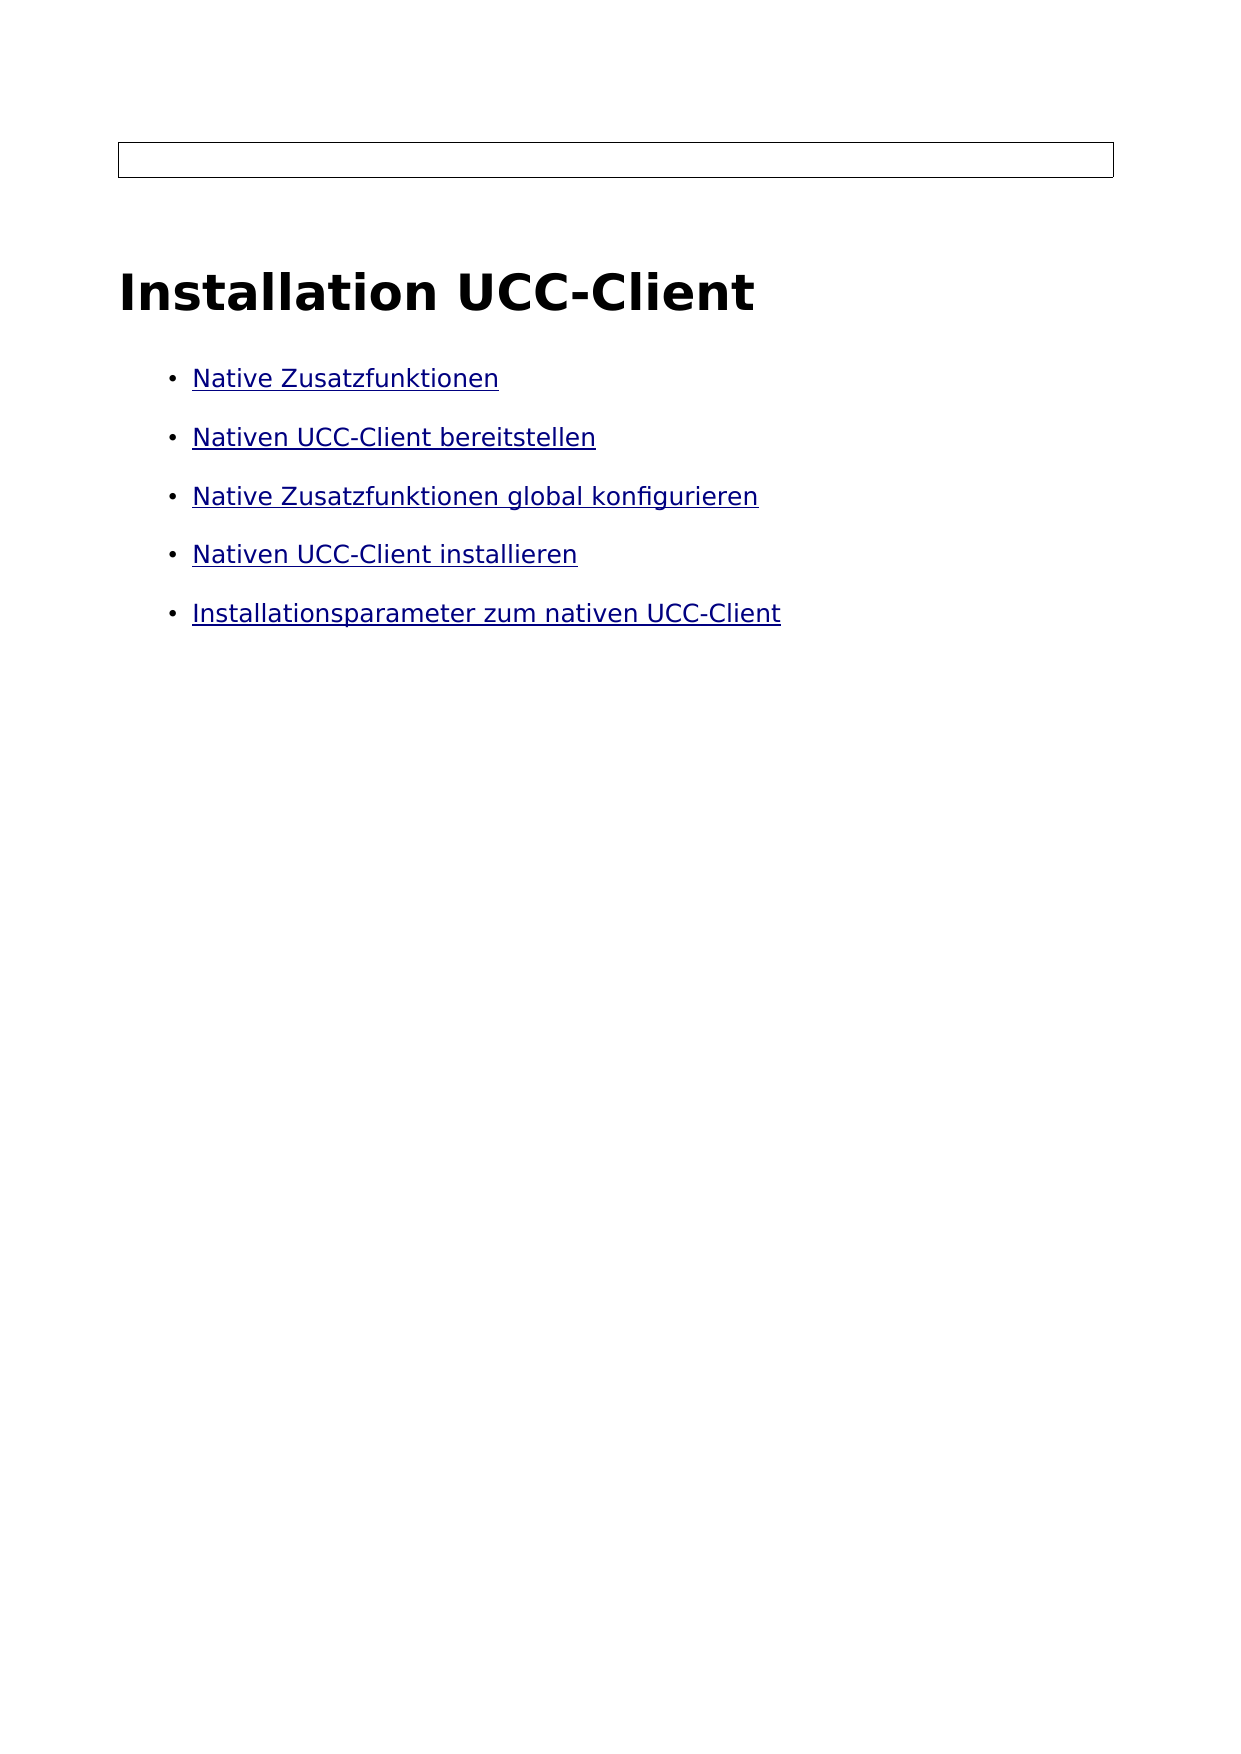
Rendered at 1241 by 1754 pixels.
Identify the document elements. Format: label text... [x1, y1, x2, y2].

list Nativen UCC-Client installieren [177, 541, 1122, 570]
list Native Zusatzfunktionen global konfigurieren [177, 482, 1122, 511]
list Nativen UCC-Client bereitstellen [177, 423, 1122, 452]
list Native Zusatzfunktionen [177, 364, 1122, 394]
list Installationsparameter zum nativen UCC-Client [177, 599, 1122, 628]
subtitle Installation UCC-Client [118, 264, 1122, 323]
table_header [119, 143, 1113, 177]
